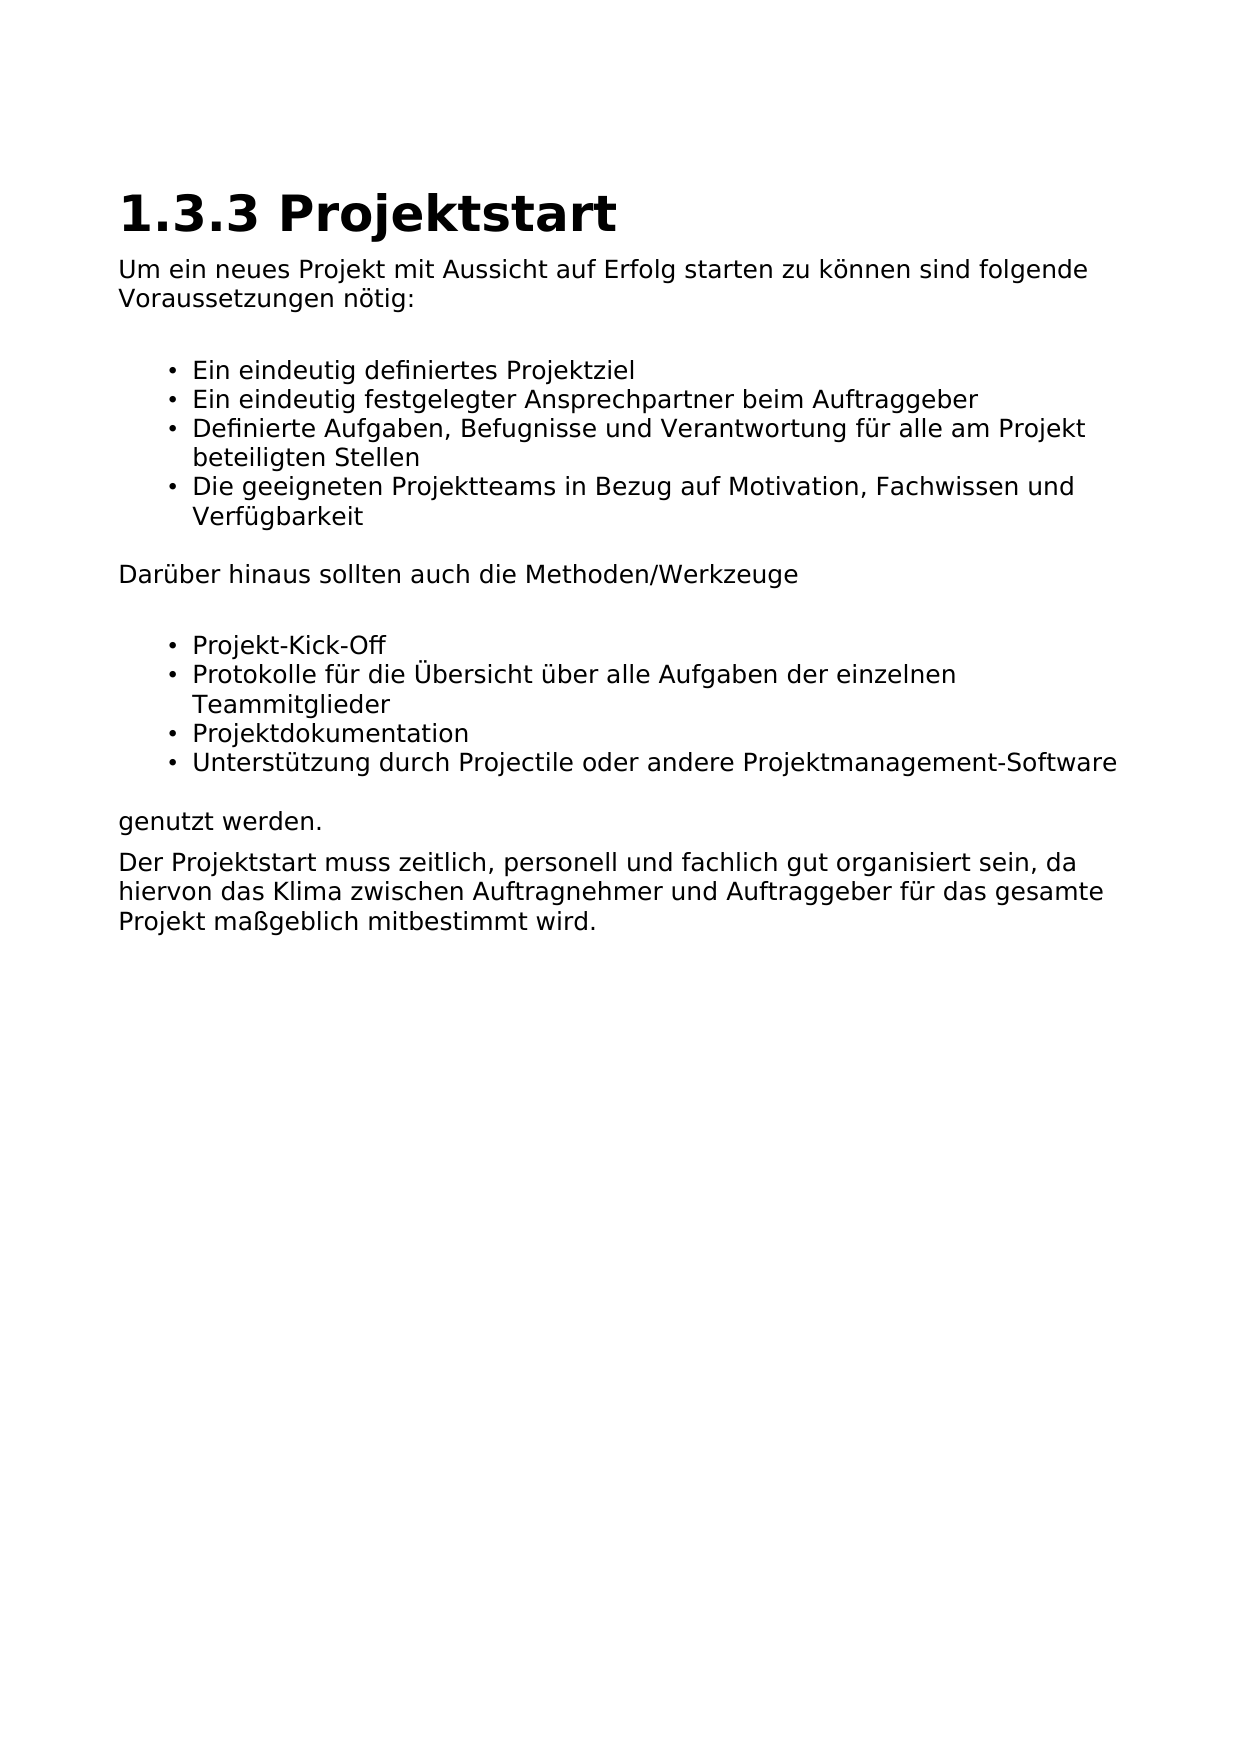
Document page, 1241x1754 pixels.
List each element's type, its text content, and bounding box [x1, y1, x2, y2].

text Darüber hinaus sollten auch die Methoden/Werkzeuge [118, 560, 1122, 589]
list Definierte Aufgaben, Befugnisse und Verantwortung für alle am Projekt beteiligten Stellen [177, 414, 1122, 472]
text Um ein neues Projekt mit Aussicht auf Erfolg starten zu können sind folgende Voraussetzungen nötig: [118, 256, 1122, 314]
text genutzt werden. [118, 807, 1122, 836]
list Ein eindeutig definiertes Projektziel [177, 356, 1122, 385]
list Protokolle für die Übersicht über alle Aufgaben der einzelnen Teammitglieder [177, 661, 1122, 719]
list Projekt-Kick-Off [177, 631, 1122, 661]
list Projektdokumentation [177, 719, 1122, 748]
list Die geeigneten Projektteams in Bezug auf Motivation, Fachwissen und Verfügbarkeit [177, 472, 1122, 531]
list Ein eindeutig festgelegter Ansprechpartner beim Auftraggeber [177, 385, 1122, 414]
text Der Projektstart muss zeitlich, personell und fachlich gut organisiert sein, da hiervon das Klima zwischen Auftragnehmer und Auftraggeber für das gesamte Projekt maßgeblich mitbestimmt wird. [118, 848, 1122, 936]
list Unterstützung durch Projectile oder andere Projektmanagement-Software [177, 748, 1122, 777]
subtitle 1.3.3 Projektstart [118, 185, 1122, 243]
